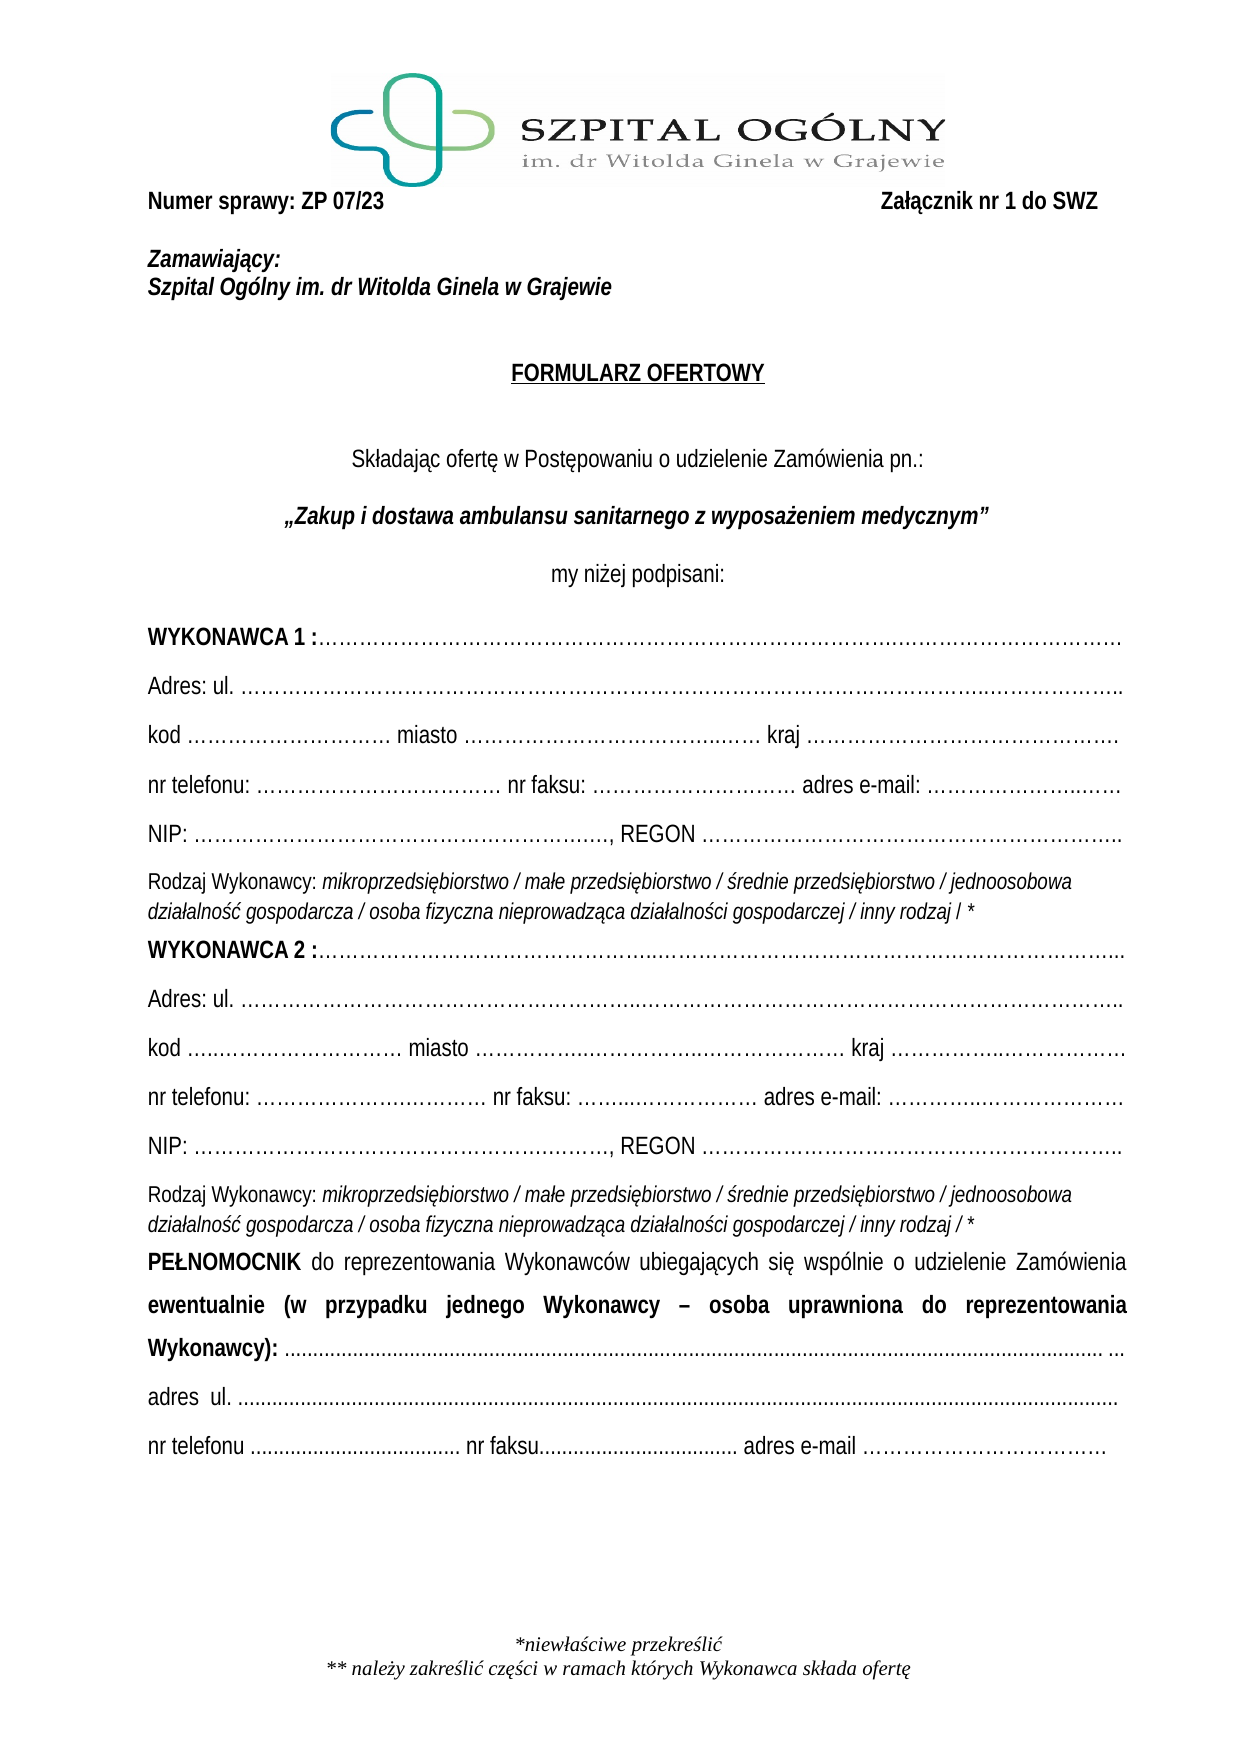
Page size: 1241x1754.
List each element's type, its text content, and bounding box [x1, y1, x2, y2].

text Zamawiający: [148, 243, 1128, 272]
text kod ………………………… miasto ………………………………..…… kraj ………………………………………. [148, 721, 1128, 749]
text Składając ofertę w Postępowaniu o udzielenie Zamówienia pn.: [148, 444, 1128, 473]
text Rodzaj Wykonawcy: mikroprzedsiębiorstwo / małe przedsiębiorstwo / średnie przedsiębiorstwo / jednoosobowa działalność gospodarcza / osoba fizyczna nieprowadząca działalności gospodarczej / inny rodzaj / * [148, 1181, 1128, 1237]
text nr telefonu: ……………………………… nr faksu: ………………………… adres e-mail: …………………..…… [148, 770, 1128, 798]
text WYKONAWCA 2 :…………………………………………..…………………………………………………………... [148, 935, 1128, 963]
text Adres: ul. …………………………………………………..…………………………………………………………….. [148, 984, 1128, 1012]
text kod …..……………………… miasto ……………..……………..………………… kraj ……………..……………… [148, 1033, 1128, 1062]
text Numer sprawy: ZP 07/23 Załącznik nr 1 do SWZ [148, 186, 1128, 215]
text my niżej podpisani: [148, 559, 1128, 587]
text nr telefonu: ………………….………… nr faksu: ……...……………… adres e-mail: …………..………………… [148, 1082, 1128, 1111]
text FORMULARZ OFERTOWY [148, 358, 1128, 387]
text NIP: …………………………………………….………, REGON …………………………………………………….. [148, 1131, 1128, 1160]
text NIP: ………………………………………………….…, REGON …………………………………………………….. [148, 819, 1128, 847]
text PEŁNOMOCNIK do reprezentowania Wykonawców ubiegających się wspólnie o udzielenie Zamówienia ewentualnie (w przypadku jednego Wykonawcy – osoba uprawniona do reprezentowania Wykonawcy): ................................................................................................................................................ ... [148, 1247, 1128, 1362]
text Adres: ul. ………………………………………………………………………………………………..……………….. [148, 671, 1128, 700]
text Rodzaj Wykonawcy: mikroprzedsiębiorstwo / małe przedsiębiorstwo / średnie przedsiębiorstwo / jednoosobowa działalność gospodarcza / osoba fizyczna nieprowadząca działalności gospodarczej / inny rodzaj / * [148, 868, 1128, 924]
text WYKONAWCA 1 :………………………………………………………………………….…………………………… [148, 622, 1128, 651]
text Szpital Ogólny im. dr Witolda Ginela w Grajewie [148, 272, 1128, 301]
text nr telefonu ..................................... nr faksu................................... adres e-mail ……………………………… [148, 1431, 1128, 1460]
text „Zakup i dostawa ambulansu sanitarnego z wyposażeniem medycznym” [148, 501, 1128, 530]
text adres ul. ........................................................................................................................................................... [148, 1382, 1128, 1411]
